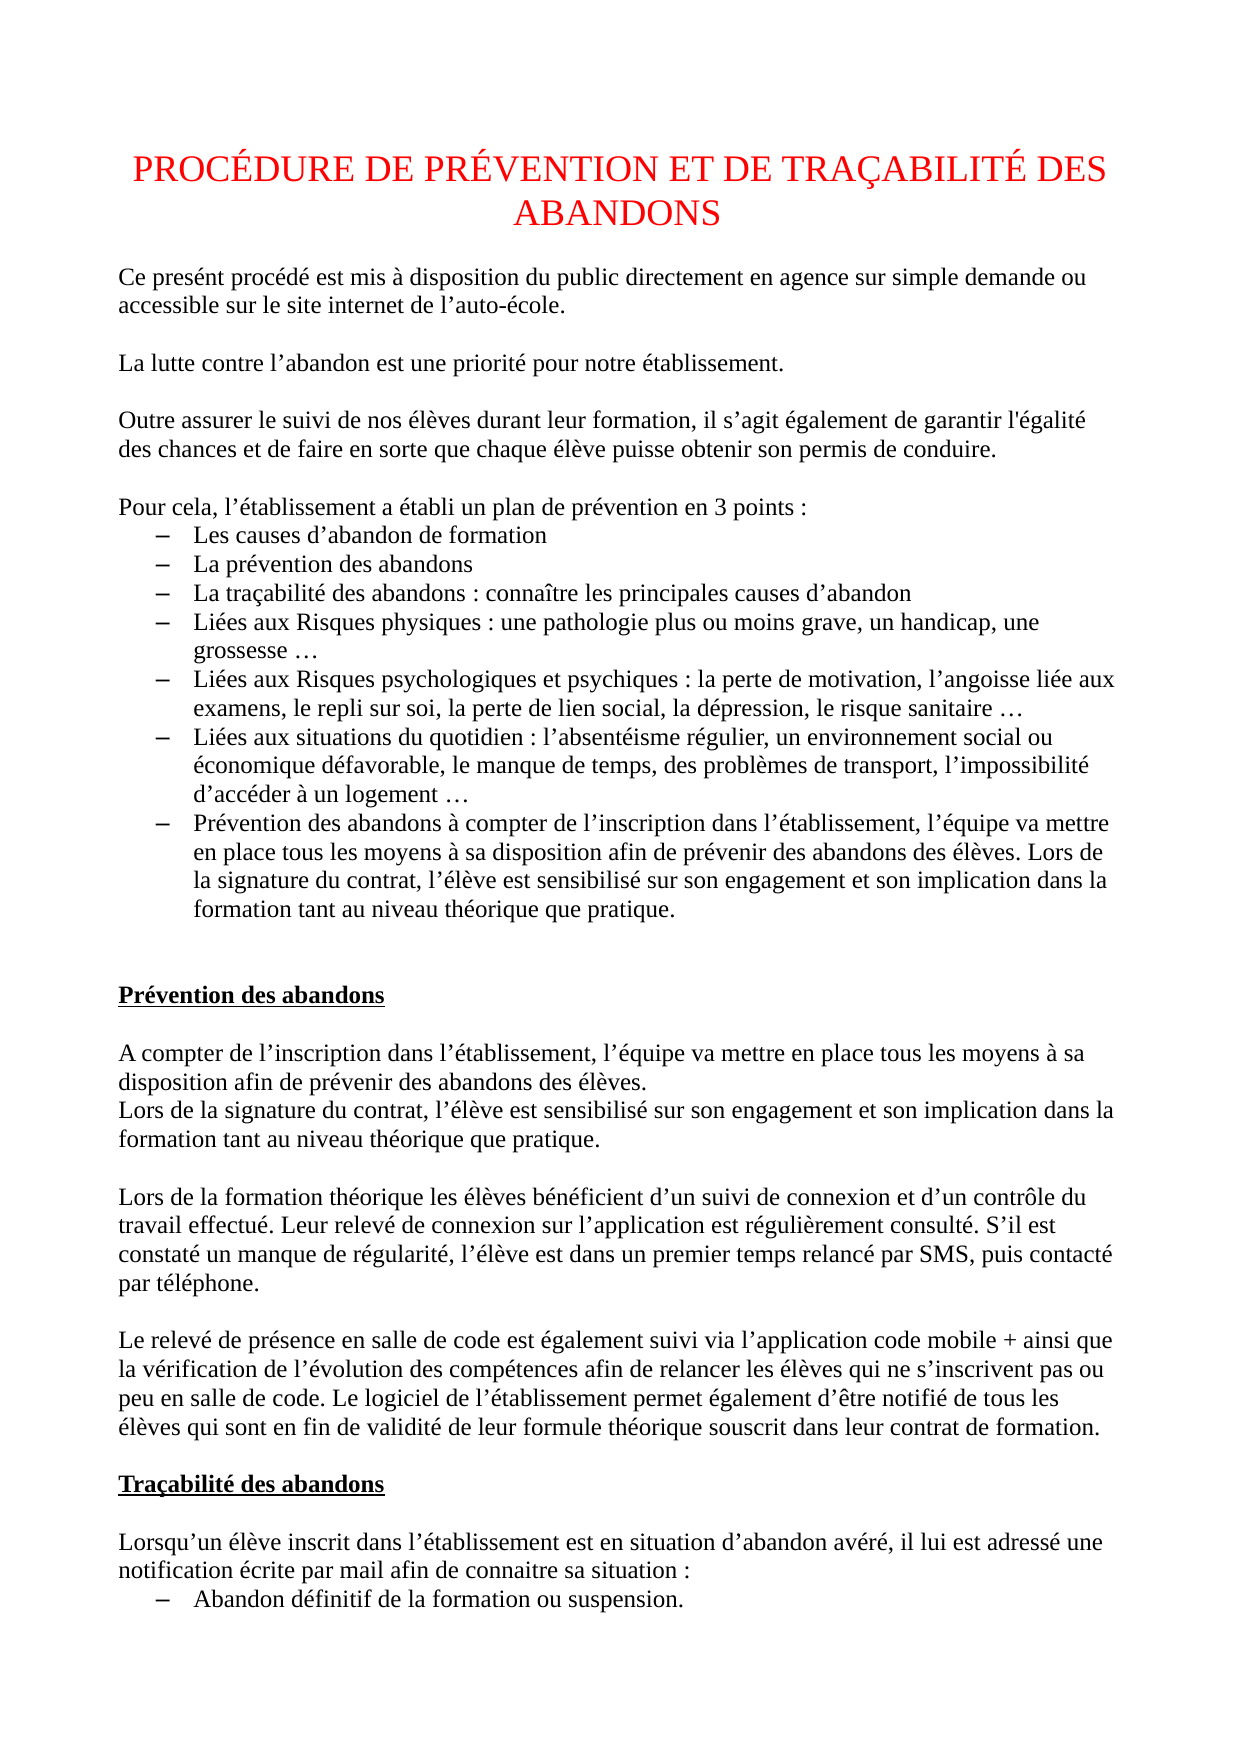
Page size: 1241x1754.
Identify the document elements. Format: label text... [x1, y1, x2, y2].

list Liées aux Risques psychologiques et psychiques : la perte de motivation, l’angoisse liée aux examens, le repli sur soi, la perte de lien social, la dépression, le risque sanitaire … [156, 664, 1122, 722]
text A compter de l’inscription dans l’établissement, l’équipe va mettre en place tous les moyens à sa disposition afin de prévenir des abandons des élèves. [118, 1038, 1122, 1096]
list Abandon définitif de la formation ou suspension. [156, 1584, 1122, 1613]
text PROCÉDURE DE PRÉVENTION ET DE TRAÇABILITÉ DES ABANDONS [118, 147, 1122, 233]
text Traçabilité des abandons [118, 1469, 1122, 1498]
list Liées aux situations du quotidien : l’absentéisme régulier, un environnement social ou économique défavorable, le manque de temps, des problèmes de transport, l’impossibilité d’accéder à un logement … [156, 722, 1122, 808]
list La traçabilité des abandons : connaître les principales causes d’abandon [156, 578, 1122, 607]
text Ce presént procédé est mis à disposition du public directement en agence sur simple demande ou accessible sur le site internet de l’auto-école. [118, 262, 1122, 319]
list La prévention des abandons [156, 549, 1122, 578]
text Outre assurer le suivi de nos élèves durant leur formation, il s’agit également de garantir l'égalité des chances et de faire en sorte que chaque élève puisse obtenir son permis de conduire. [118, 406, 1122, 463]
text Le relevé de présence en salle de code est également suivi via l’application code mobile + ainsi que la vérification de l’évolution des compétences afin de relancer les élèves qui ne s’inscrivent pas ou peu en salle de code. Le logiciel de l’établissement permet également d’être notifié de tous les élèves qui sont en fin de validité de leur formule théorique souscrit dans leur contrat de formation. [118, 1326, 1122, 1441]
text Lors de la signature du contrat, l’élève est sensibilisé sur son engagement et son implication dans la formation tant au niveau théorique que pratique. [118, 1096, 1122, 1153]
text Pour cela, l’établissement a établi un plan de prévention en 3 points : [118, 492, 1122, 521]
list Prévention des abandons à compter de l’inscription dans l’établissement, l’équipe va mettre en place tous les moyens à sa disposition afin de prévenir des abandons des élèves. Lors de la signature du contrat, l’élève est sensibilisé sur son engagement et son implication dans la formation tant au niveau théorique que pratique. [156, 808, 1122, 923]
text Lorsqu’un élève inscrit dans l’établissement est en situation d’abandon avéré, il lui est adressé une notification écrite par mail afin de connaitre sa situation : [118, 1527, 1122, 1584]
text Lors de la formation théorique les élèves bénéficient d’un suivi de connexion et d’un contrôle du travail effectué. Leur relevé de connexion sur l’application est régulièrement consulté. S’il est constaté un manque de régularité, l’élève est dans un premier temps relancé par SMS, puis contacté par téléphone. [118, 1182, 1122, 1297]
list Les causes d’abandon de formation [156, 521, 1122, 549]
text La lutte contre l’abandon est une priorité pour notre établissement. [118, 348, 1122, 377]
list Liées aux Risques physiques : une pathologie plus ou moins grave, un handicap, une grossesse … [156, 607, 1122, 664]
text Prévention des abandons [118, 981, 1122, 1009]
